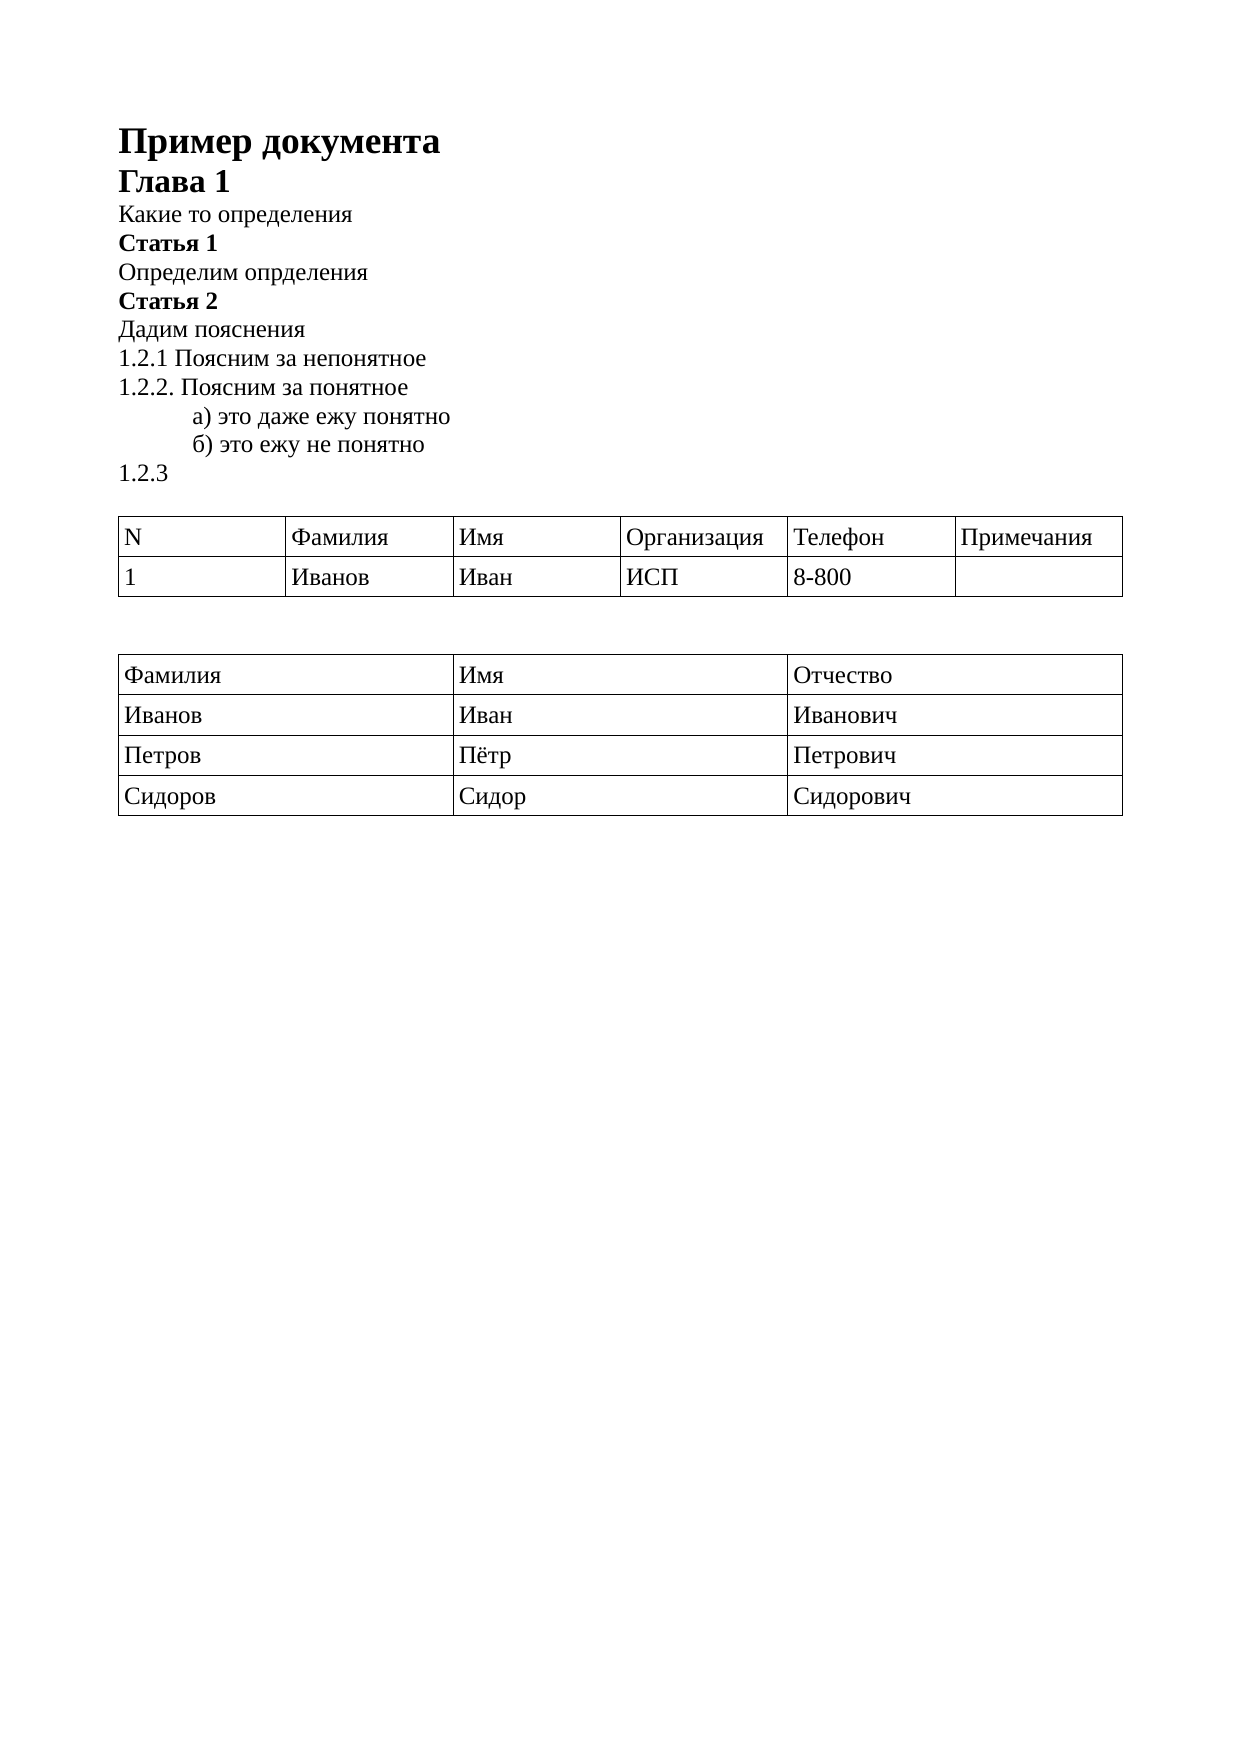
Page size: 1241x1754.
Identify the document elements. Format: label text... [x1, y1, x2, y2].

table_cell Иванович [788, 695, 1122, 735]
text 1.2.1 Поясним за непонятное [118, 343, 1122, 372]
table_cell Петрович [788, 736, 1122, 775]
text б) это ежу не понятно [118, 429, 1122, 458]
text 1.2.3 [118, 458, 1122, 487]
table_cell Сидоров [119, 776, 453, 815]
table_header Фамилия [119, 655, 453, 694]
table_header Имя [454, 655, 787, 694]
text 1.2.2. Поясним за понятное [118, 372, 1122, 401]
table_header Организация [621, 517, 787, 556]
table_header Отчество [788, 655, 1122, 694]
table_cell Иван [454, 695, 787, 735]
text Глава 1 [118, 161, 1122, 199]
table_cell Сидорович [788, 776, 1122, 815]
table_cell ИСП [621, 557, 787, 596]
table_header Примечания [956, 517, 1122, 556]
table_cell Петров [119, 736, 453, 775]
table_cell Сидор [454, 776, 787, 815]
table_cell [956, 557, 1122, 596]
table_header Имя [454, 517, 620, 556]
text Пример документа [118, 118, 1122, 161]
table_header Телефон [788, 517, 955, 556]
text Статья 1 [118, 228, 1122, 257]
table_cell 1 [119, 557, 285, 596]
table_cell Иван [454, 557, 620, 596]
text Статья 2 [118, 286, 1122, 314]
table_cell 8-800 [788, 557, 955, 596]
text Какие то определения [118, 199, 1122, 228]
table_header Фамилия [286, 517, 453, 556]
text а) это даже ежу понятно [118, 401, 1122, 429]
text Дадим пояснения [118, 314, 1122, 343]
table_cell Иванов [119, 695, 453, 735]
table_header N [119, 517, 285, 556]
table_cell Иванов [286, 557, 453, 596]
text Определим опрделения [118, 257, 1122, 286]
table_cell Пётр [454, 736, 787, 775]
